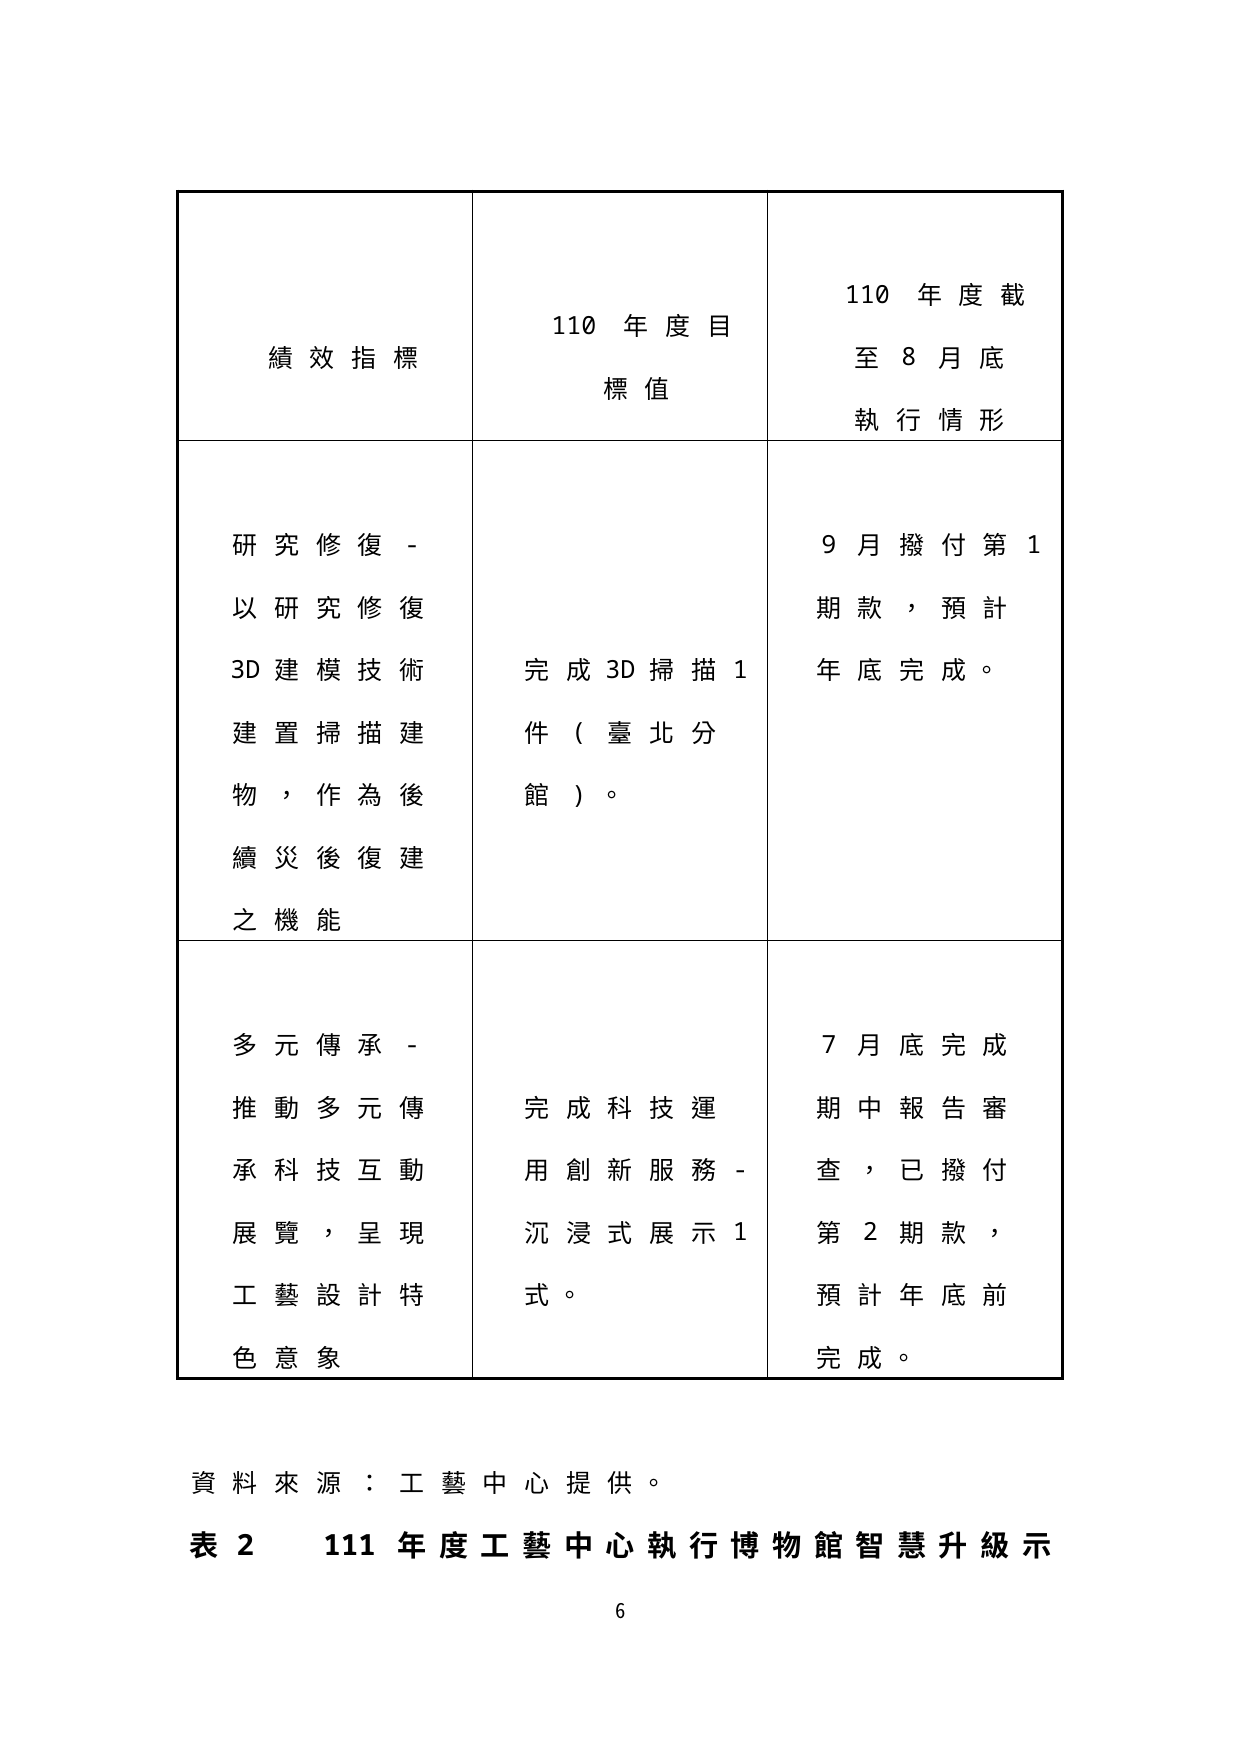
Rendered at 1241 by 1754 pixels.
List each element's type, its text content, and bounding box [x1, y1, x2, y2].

table_cell 9月撥付第1期款，預計年底完成。 [768, 441, 1061, 939]
table_cell 完成3D掃描1件(臺北分館)。 [473, 441, 767, 939]
table_header 110年度目標值 [473, 193, 767, 439]
text 表2 111年度工藝中心執行博物館智慧升級示 [183, 1502, 1058, 1564]
text 資料來源：工藝中心提供。 [183, 1439, 1058, 1502]
table_cell 研究修復-以研究修復3D建模技術建置掃描建物，作為後續災後復建之機能 [179, 441, 472, 939]
table_cell 多元傳承-推動多元傳承科技互動展覽，呈現工藝設計特色意象 [179, 941, 472, 1377]
table_cell 7月底完成期中報告審查，已撥付第2期款，預計年底前完成。 [768, 941, 1061, 1377]
table_cell 完成科技運用創新服務-沉浸式展示1式。 [473, 941, 767, 1377]
table_header 110年度截至8月底 執行情形 [768, 193, 1061, 439]
table_header 績效指標 [179, 193, 472, 439]
